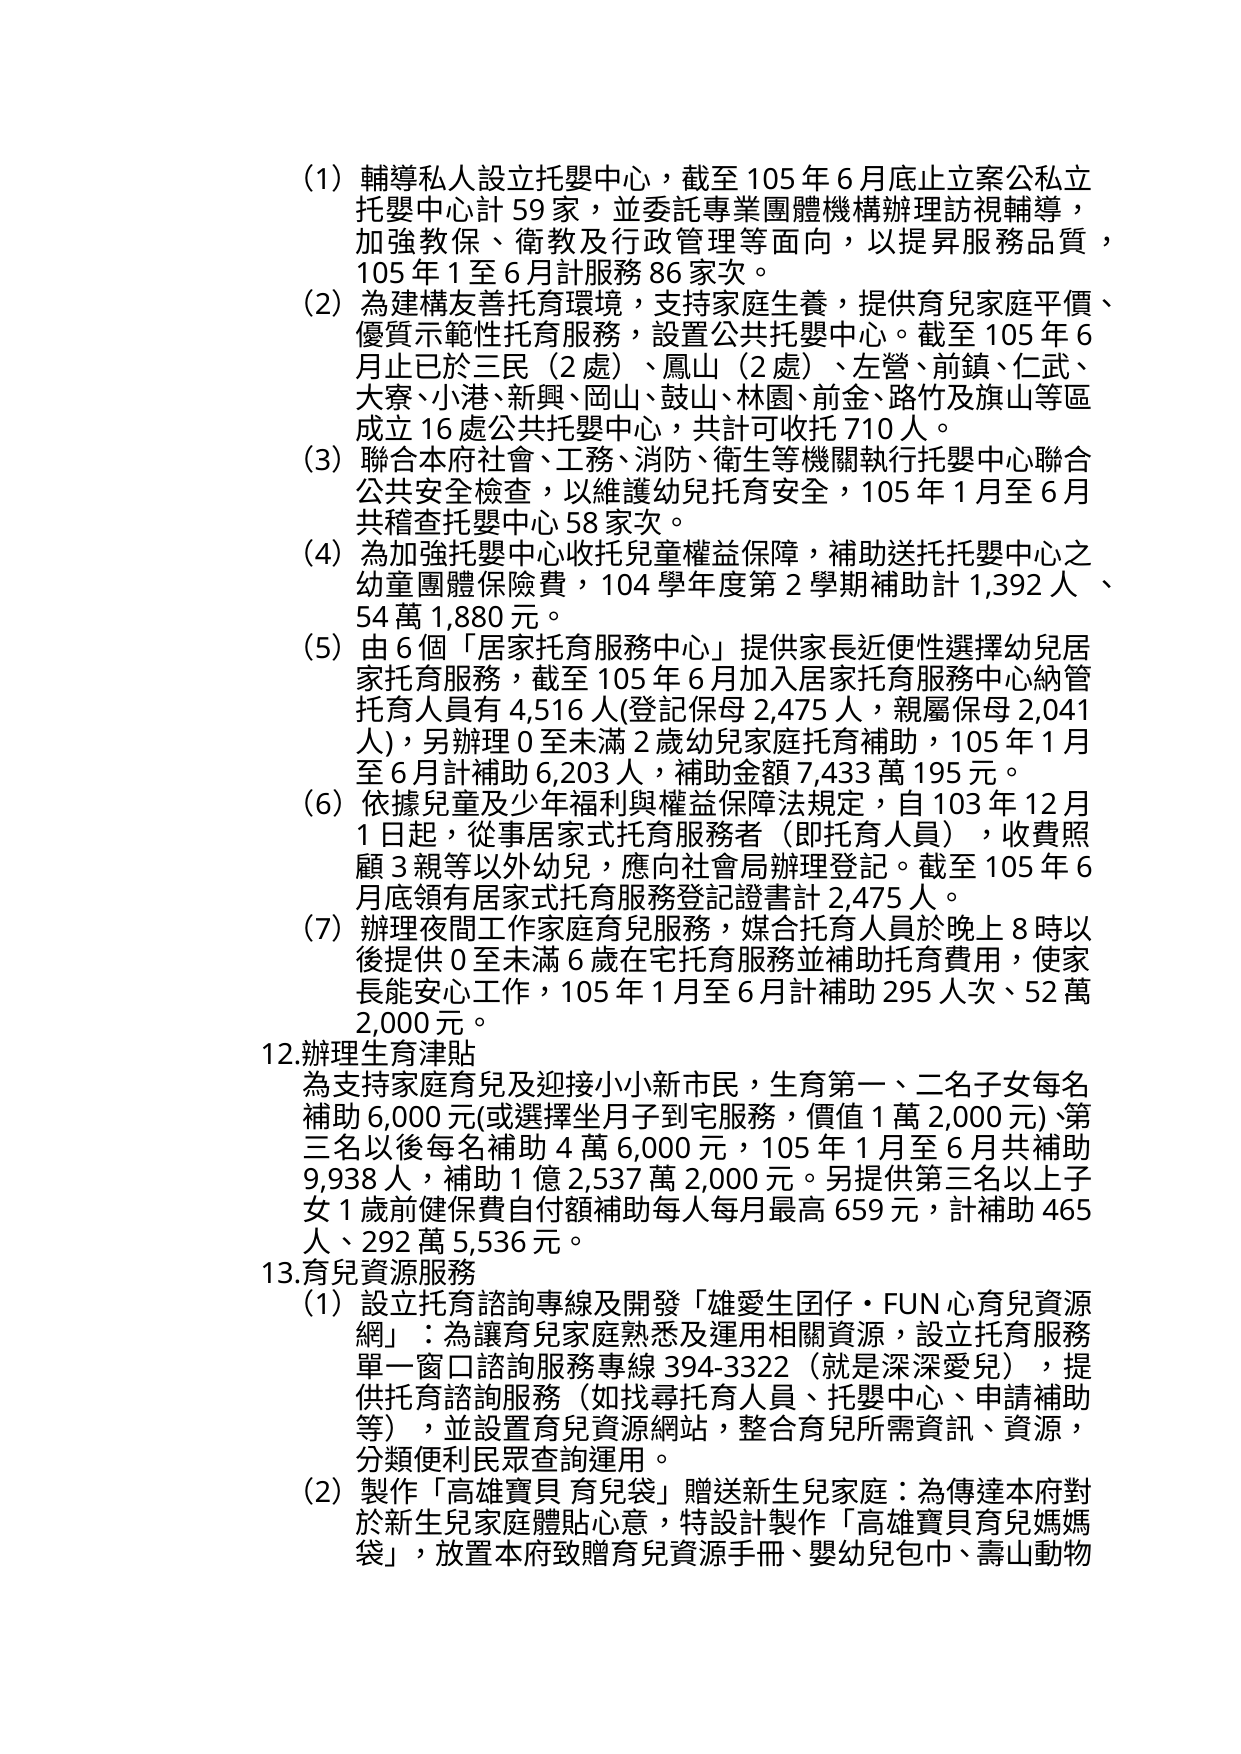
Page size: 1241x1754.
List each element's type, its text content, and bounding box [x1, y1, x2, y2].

text 13.育兒資源服務 [260, 1258, 1080, 1289]
text （1）設立托育諮詢專線及開發「雄愛生囝仔‧FUN心育兒資源網」：為讓育兒家庭熟悉及運用相關資源，設立托育服務單一窗口諮詢服務專線394-3322（就是深深愛兒），提供托育諮詢服務（如找尋托育人員、托嬰中心、申請補助等），並設置育兒資源網站，整合育兒所需資訊、資源，分類便利民眾查詢運用。 [285, 1289, 1092, 1477]
text （6）依據兒童及少年福利與權益保障法規定，自103年12月1日起，從事居家式托育服務者（即托育人員），收費照顧3親等以外幼兒，應向社會局辦理登記。截至105年6月底領有居家式托育服務登記證書計2,475人。 [285, 789, 1092, 914]
text （3）聯合本府社會、工務、消防、衛生等機關執行托嬰中心聯合公共安全檢查，以維護幼兒托育安全，105年1月至6月共稽查托嬰中心58家次。 [285, 446, 1092, 539]
text （2）製作「高雄寶貝 育兒袋」贈送新生兒家庭：為傳達本府對於新生兒家庭體貼心意，特設計製作「高雄寶貝育兒媽媽袋」，放置本府致贈育兒資源手冊、嬰幼兒包巾、壽山動物 [285, 1477, 1092, 1571]
text （2）為建構友善托育環境，支持家庭生養，提供育兒家庭平價、優質示範性托育服務，設置公共托嬰中心。截至105年6月止已於三民（2處）、鳳山（2處）、左營、前鎮、仁武、大寮、小港、新興、岡山、鼓山、林園、前金、路竹及旗山等區成立16處公共托嬰中心，共計可收托710人。 [285, 289, 1092, 446]
text （1）輔導私人設立托嬰中心，截至105年6月底止立案公私立托嬰中心計59家，並委託專業團體機構辦理訪視輔導，加強教保、衛教及行政管理等面向，以提昇服務品質，105年1至6月計服務86家次。 [285, 164, 1092, 289]
text （7）辦理夜間工作家庭育兒服務，媒合托育人員於晚上8時以後提供0至未滿6歲在宅托育服務並補助托育費用，使家長能安心工作，105年1月至6月計補助295人次、52萬2,000元。 [285, 914, 1092, 1039]
text 為支持家庭育兒及迎接小小新市民，生育第一、二名子女每名補助6,000元(或選擇坐月子到宅服務，價值1萬2,000元)、第三名以後每名補助4萬6,000元，105年1月至6月共補助9,938人，補助1億2,537萬2,000元。另提供第三名以上子女1歲前健保費自付額補助每人每月最高659元，計補助465人、292萬5,536元。 [303, 1071, 1092, 1258]
text （4）為加強托嬰中心收托兒童權益保障，補助送托托嬰中心之幼童團體保險費，104學年度第2學期補助計1,392人、54萬1,880元。 [285, 539, 1092, 633]
text 12.辦理生育津貼 [260, 1039, 1080, 1071]
text （5）由6個「居家托育服務中心」提供家長近便性選擇幼兒居家托育服務，截至105年6月加入居家托育服務中心納管托育人員有4,516人(登記保母2,475人，親屬保母2,041人)，另辦理0至未滿2歲幼兒家庭托育補助，105年1月至6月計補助6,203人，補助金額7,433萬195元。 [285, 633, 1092, 789]
